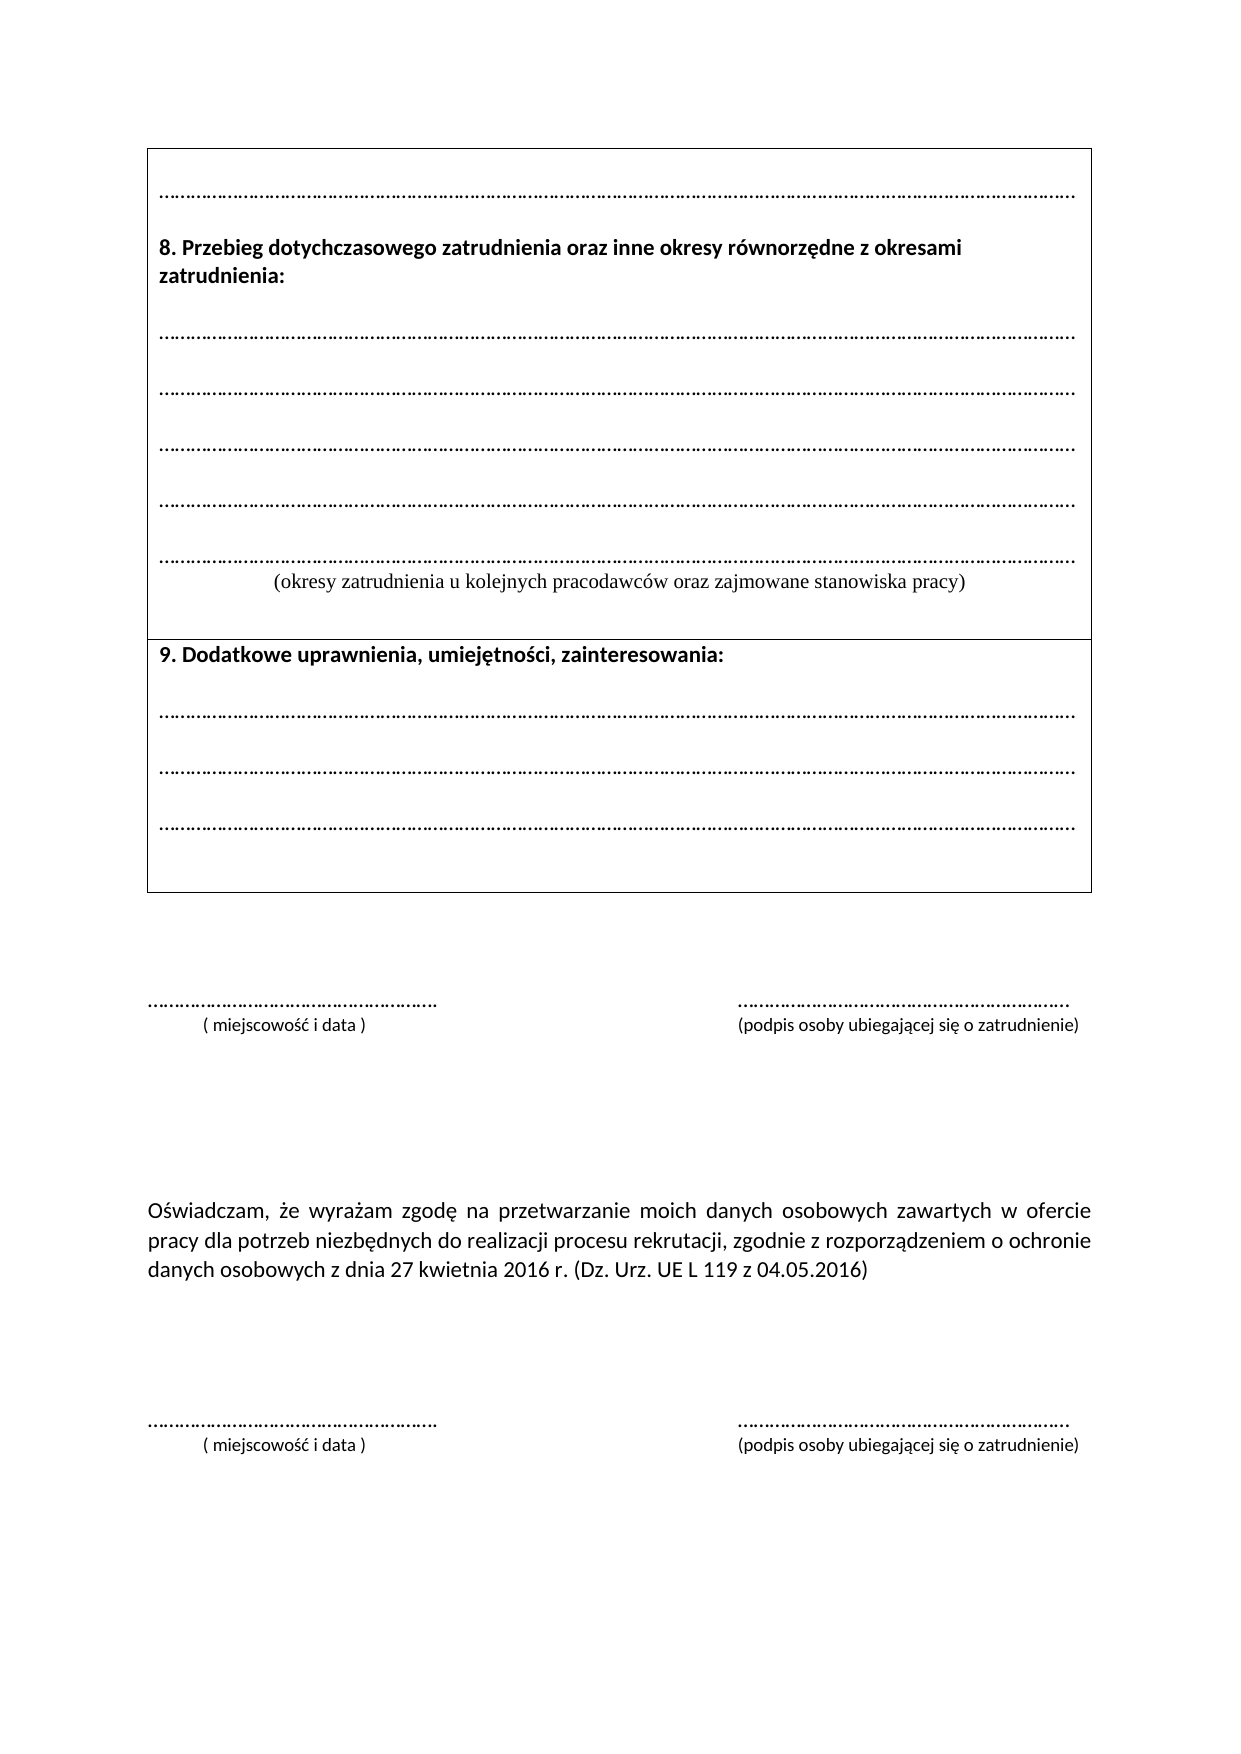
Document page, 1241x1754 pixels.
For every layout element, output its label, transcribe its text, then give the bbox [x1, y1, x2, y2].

table_cell 9. Dodatkowe uprawnienia, umiejętności, zainteresowania: ………………………………………………………………………………………………………………………………………………………… ………………………………………………………………………………………………………………………………………………………… ………………………………………………………………………………………………………………………………………………………… [148, 640, 1091, 892]
text ( miejscowość i data ) (podpis osoby ubiegającej się o zatrudnienie) [148, 1013, 1093, 1036]
table_cell ………………………………………………………………………………………………………………………………………………………… 8. Przebieg dotychczasowego zatrudnienia oraz inne okresy równorzędne z okresami zatrudnienia: ………………………………………………………………………………………………………………………………………………………… ………………………………………………………………………………………………………………………………………………………… ………………………………………………………………………………………………………………………………………………………… ………………………………………………………………………………………………………………………………………………………… ………………………………………………………………………………………………………………………………………………………… (okresy zatrudnienia u kolejnych pracodawców oraz zajmowane stanowiska pracy) [148, 149, 1091, 639]
text ………………………………………………. ……………………………………………………… [148, 1406, 1093, 1434]
text ( miejscowość i data ) (podpis osoby ubiegającej się o zatrudnienie) [148, 1434, 1093, 1457]
text ………………………………………………. ……………………………………………………… [148, 985, 1093, 1013]
text Oświadczam, że wyrażam zgodę na przetwarzanie moich danych osobowych zawartych w ofercie pracy dla potrzeb niezbędnych do realizacji procesu rekrutacji, zgodnie z rozporządzeniem o ochronie danych osobowych z dnia 27 kwietnia 2016 r. (Dz. Urz. UE L 119 z 04.05.2016) [148, 1197, 1093, 1283]
